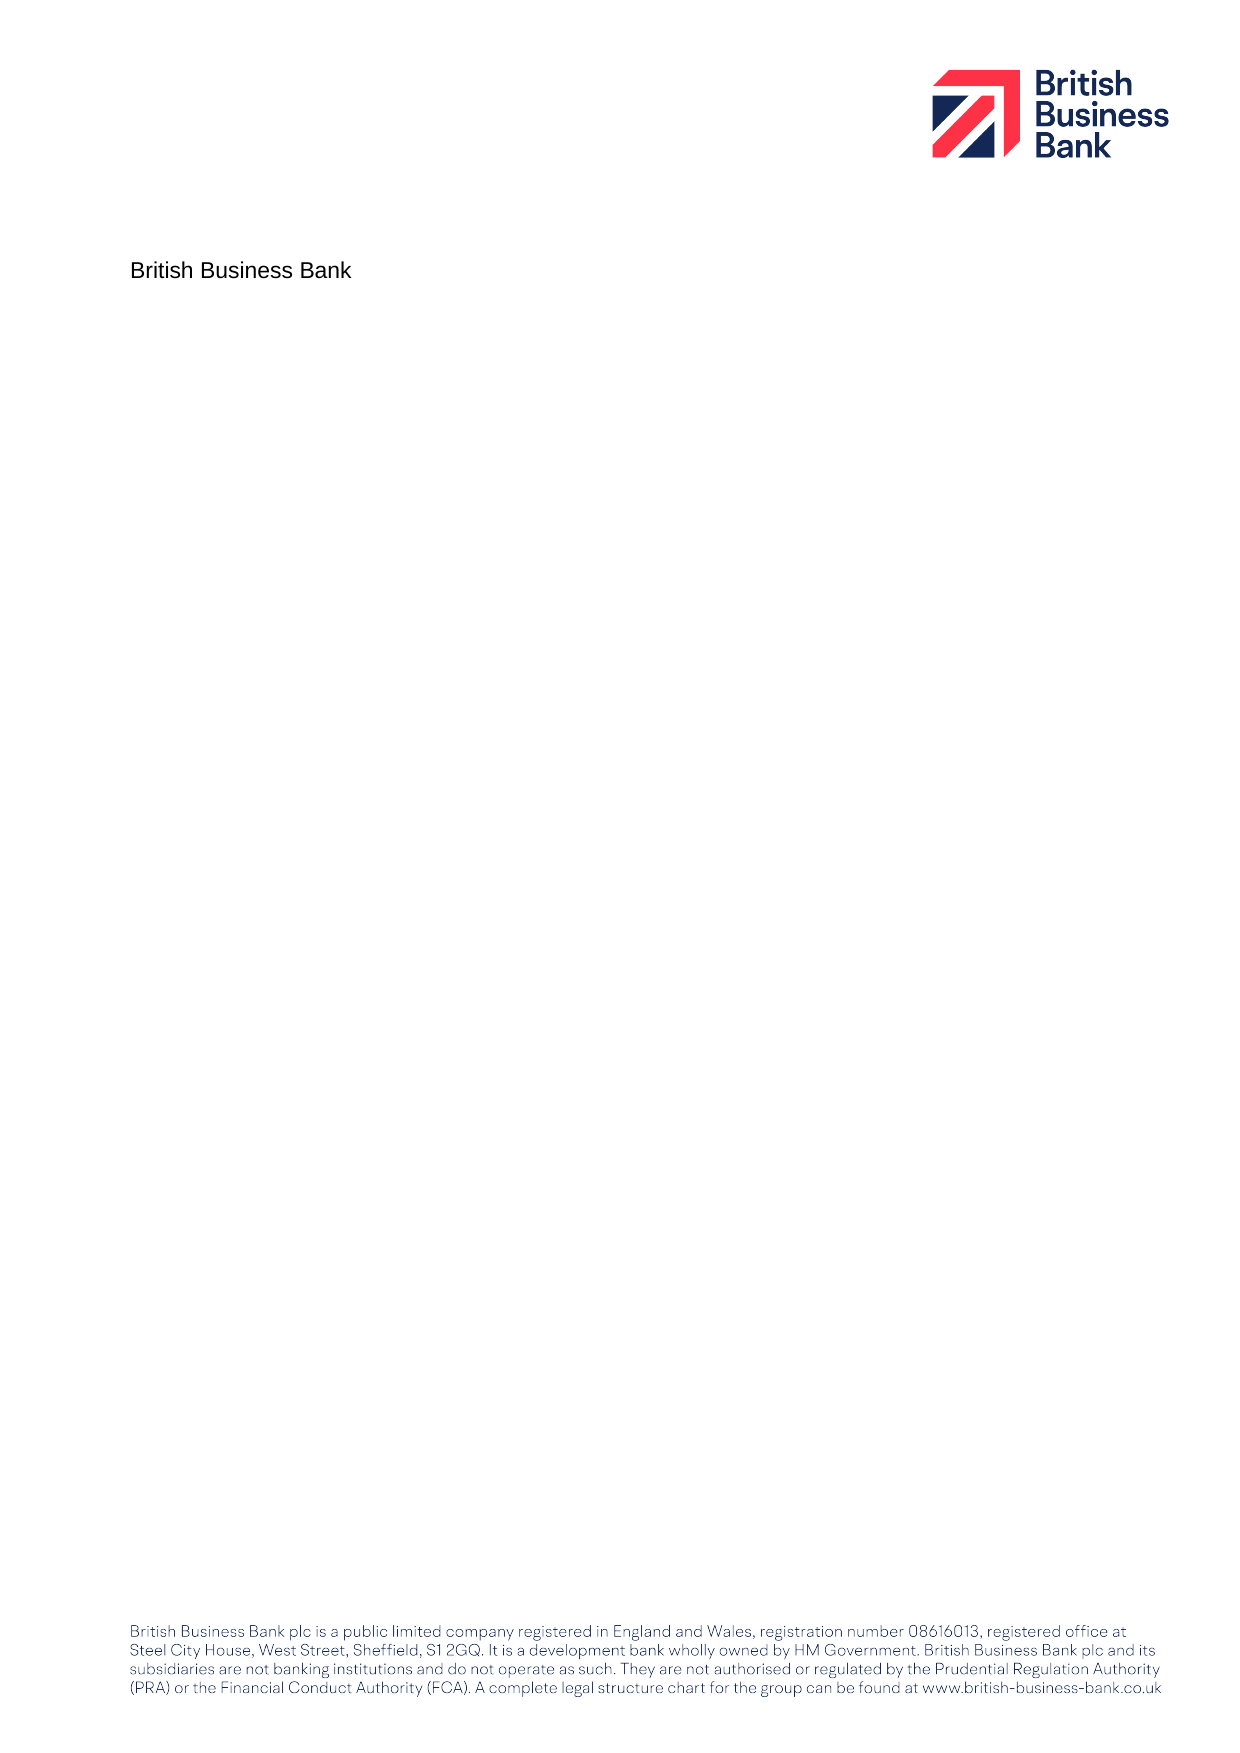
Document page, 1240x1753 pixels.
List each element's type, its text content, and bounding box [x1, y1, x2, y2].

text British Business Bank [130, 257, 1169, 283]
